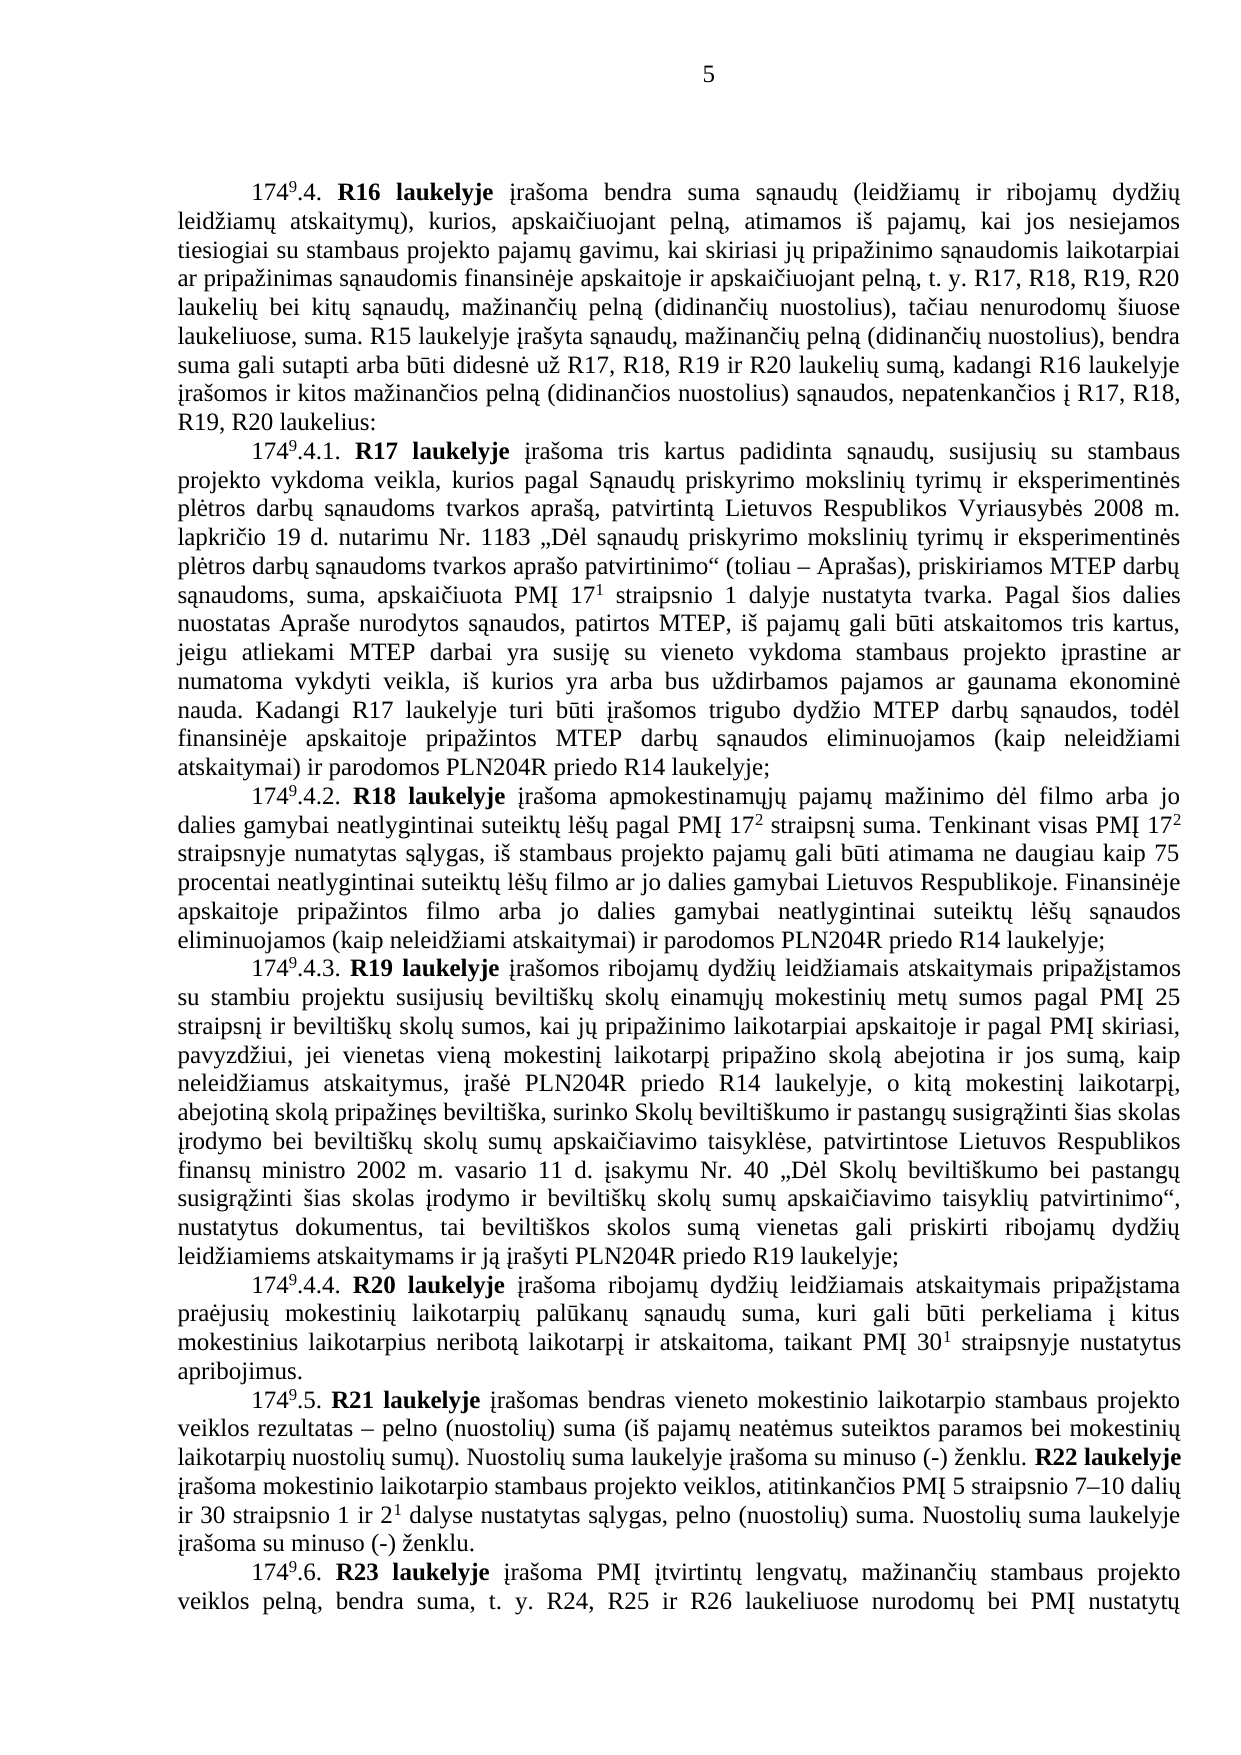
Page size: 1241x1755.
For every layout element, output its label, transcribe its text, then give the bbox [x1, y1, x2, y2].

text 1749.4. R16 laukelyje įrašoma bendra suma sąnaudų (leidžiamų ir ribojamų dydžių leidžiamų atskaitymų), kurios, apskaičiuojant pelną, atimamos iš pajamų, kai jos nesiejamos tiesiogiai su stambaus projekto pajamų gavimu, kai skiriasi jų pripažinimo sąnaudomis laikotarpiai ar pripažinimas sąnaudomis finansinėje apskaitoje ir apskaičiuojant pelną, t. y. R17, R18, R19, R20 laukelių bei kitų sąnaudų, mažinančių pelną (didinančių nuostolius), tačiau nenurodomų šiuose laukeliuose, suma. R15 laukelyje įrašyta sąnaudų, mažinančių pelną (didinančių nuostolius), bendra suma gali sutapti arba būti didesnė už R17, R18, R19 ir R20 laukelių sumą, kadangi R16 laukelyje įrašomos ir kitos mažinančios pelną (didinančios nuostolius) sąnaudos, nepatenkančios į R17, R18, R19, R20 laukelius: [177, 177, 1181, 436]
text 1749.6. R23 laukelyje įrašoma PMĮ įtvirtintų lengvatų, mažinančių stambaus projekto veiklos pelną, bendra suma, t. y. R24, R25 ir R26 laukeliuose nurodomų bei PMĮ nustatytų [177, 1557, 1181, 1615]
text 1749.5. R21 laukelyje įrašomas bendras vieneto mokestinio laikotarpio stambaus projekto veiklos rezultatas – pelno (nuostolių) suma (iš pajamų neatėmus suteiktos paramos bei mokestinių laikotarpių nuostolių sumų). Nuostolių suma laukelyje įrašoma su minuso (-) ženklu. R22 laukelyje įrašoma mokestinio laikotarpio stambaus projekto veiklos, atitinkančios PMĮ 5 straipsnio 7–10 dalių ir 30 straipsnio 1 ir 21 dalyse nustatytas sąlygas, pelno (nuostolių) suma. Nuostolių suma laukelyje įrašoma su minuso (-) ženklu. [177, 1385, 1181, 1557]
text 1749.4.3. R19 laukelyje įrašomos ribojamų dydžių leidžiamais atskaitymais pripažįstamos su stambiu projektu susijusių beviltiškų skolų einamųjų mokestinių metų sumos pagal PMĮ 25 straipsnį ir beviltiškų skolų sumos, kai jų pripažinimo laikotarpiai apskaitoje ir pagal PMĮ skiriasi, pavyzdžiui, jei vienetas vieną mokestinį laikotarpį pripažino skolą abejotina ir jos sumą, kaip neleidžiamus atskaitymus, įrašė PLN204R priedo R14 laukelyje, o kitą mokestinį laikotarpį, abejotiną skolą pripažinęs beviltiška, surinko Skolų beviltiškumo ir pastangų susigrąžinti šias skolas įrodymo bei beviltiškų skolų sumų apskaičiavimo taisyklėse, patvirtintose Lietuvos Respublikos finansų ministro 2002 m. vasario 11 d. įsakymu Nr. 40 „Dėl Skolų beviltiškumo bei pastangų susigrąžinti šias skolas įrodymo ir beviltiškų skolų sumų apskaičiavimo taisyklių patvirtinimo“, nustatytus dokumentus, tai beviltiškos skolos sumą vienetas gali priskirti ribojamų dydžių leidžiamiems atskaitymams ir ją įrašyti PLN204R priedo R19 laukelyje; [177, 953, 1181, 1270]
text 1749.4.2. R18 laukelyje įrašoma apmokestinamųjų pajamų mažinimo dėl filmo arba jo dalies gamybai neatlygintinai suteiktų lėšų pagal PMĮ 172 straipsnį suma. Tenkinant visas PMĮ 172 straipsnyje numatytas sąlygas, iš stambaus projekto pajamų gali būti atimama ne daugiau kaip 75 procentai neatlygintinai suteiktų lėšų filmo ar jo dalies gamybai Lietuvos Respublikoje. Finansinėje apskaitoje pripažintos filmo arba jo dalies gamybai neatlygintinai suteiktų lėšų sąnaudos eliminuojamos (kaip neleidžiami atskaitymai) ir parodomos PLN204R priedo R14 laukelyje; [177, 781, 1181, 953]
text 1749.4.4. R20 laukelyje įrašoma ribojamų dydžių leidžiamais atskaitymais pripažįstama praėjusių mokestinių laikotarpių palūkanų sąnaudų suma, kuri gali būti perkeliama į kitus mokestinius laikotarpius neribotą laikotarpį ir atskaitoma, taikant PMĮ 301 straipsnyje nustatytus apribojimus. [177, 1270, 1181, 1385]
text 1749.4.1. R17 laukelyje įrašoma tris kartus padidinta sąnaudų, susijusių su stambaus projekto vykdoma veikla, kurios pagal Sąnaudų priskyrimo mokslinių tyrimų ir eksperimentinės plėtros darbų sąnaudoms tvarkos aprašą, patvirtintą Lietuvos Respublikos Vyriausybės 2008 m. lapkričio 19 d. nutarimu Nr. 1183 „Dėl sąnaudų priskyrimo mokslinių tyrimų ir eksperimentinės plėtros darbų sąnaudoms tvarkos aprašo patvirtinimo“ (toliau – Aprašas), priskiriamos MTEP darbų sąnaudoms, suma, apskaičiuota PMĮ 171 straipsnio 1 dalyje nustatyta tvarka. Pagal šios dalies nuostatas Apraše nurodytos sąnaudos, patirtos MTEP, iš pajamų gali būti atskaitomos tris kartus, jeigu atliekami MTEP darbai yra susiję su vieneto vykdoma stambaus projekto įprastine ar numatoma vykdyti veikla, iš kurios yra arba bus uždirbamos pajamos ar gaunama ekonominė nauda. Kadangi R17 laukelyje turi būti įrašomos trigubo dydžio MTEP darbų sąnaudos, todėl finansinėje apskaitoje pripažintos MTEP darbų sąnaudos eliminuojamos (kaip neleidžiami atskaitymai) ir parodomos PLN204R priedo R14 laukelyje; [177, 436, 1181, 781]
